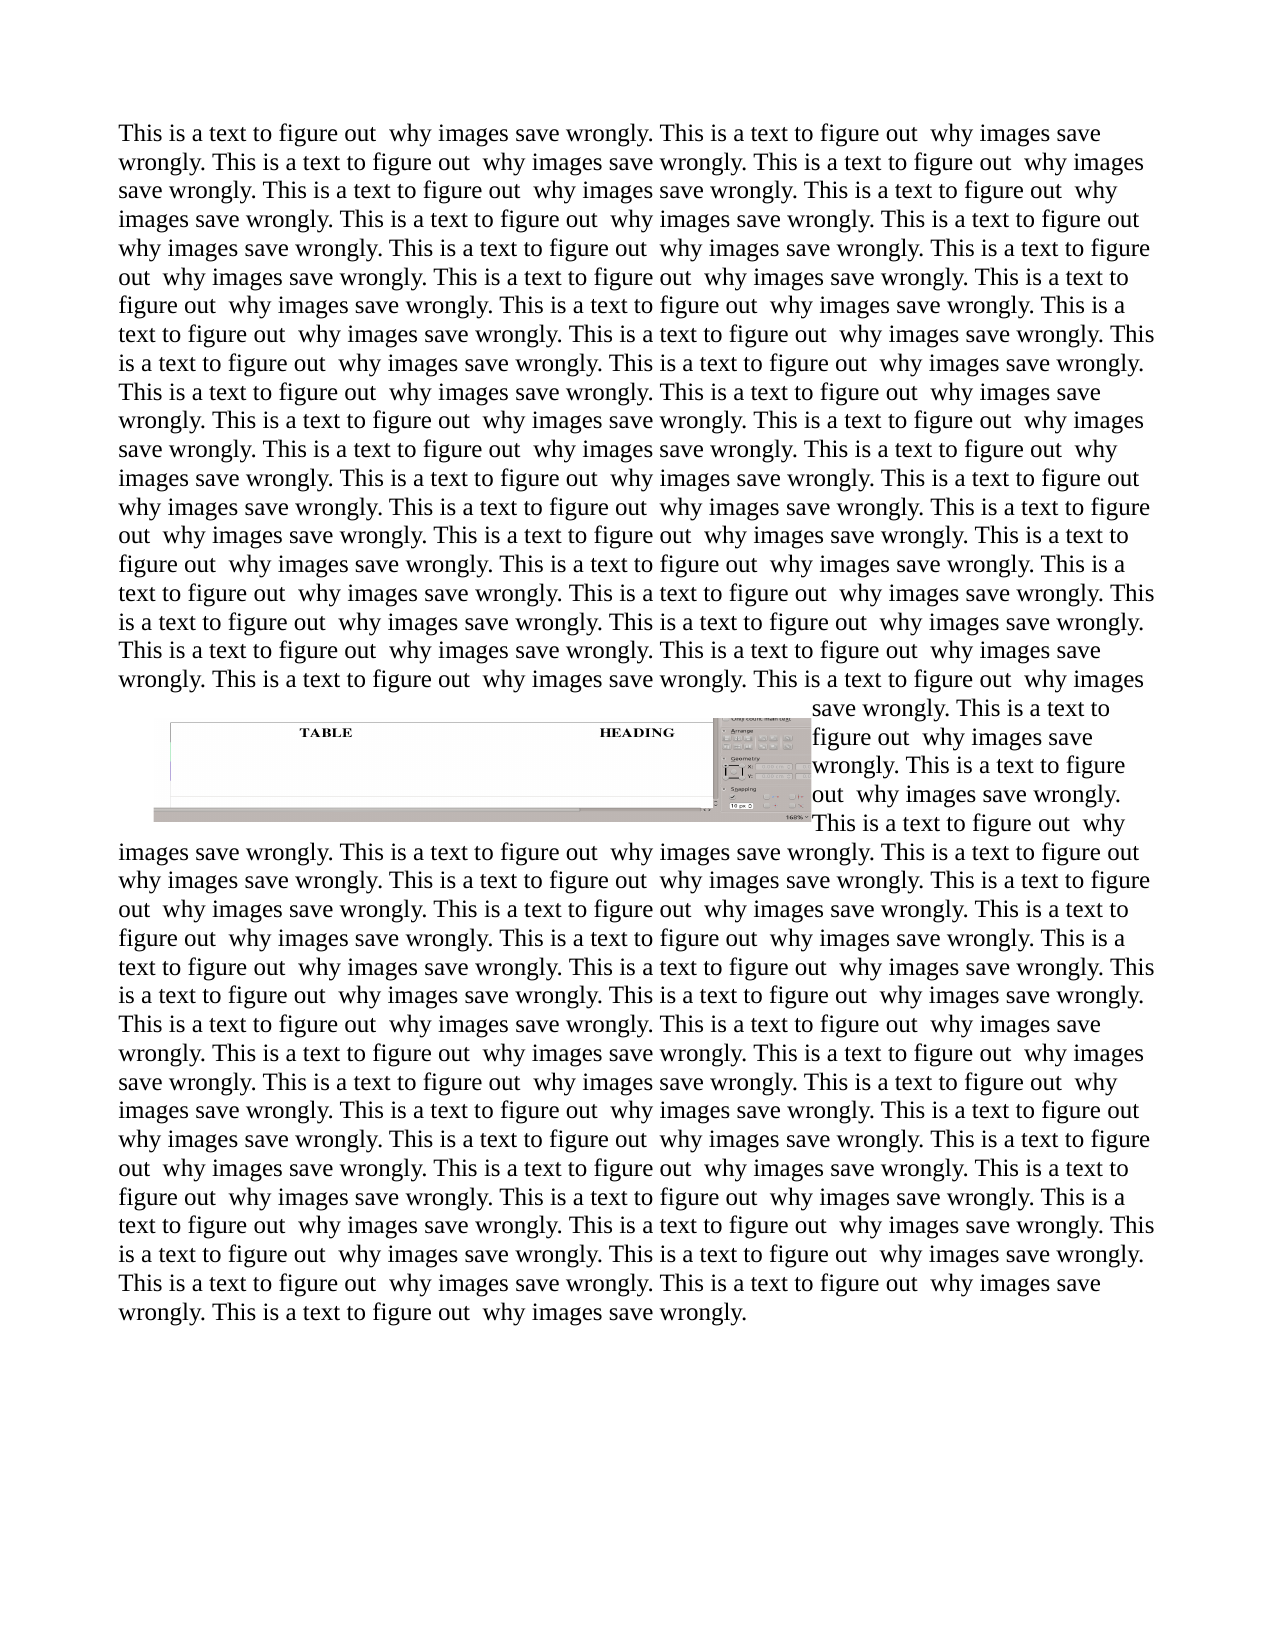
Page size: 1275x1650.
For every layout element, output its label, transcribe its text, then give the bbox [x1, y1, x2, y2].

picture [153, 718, 812, 822]
text This is a text to figure out why images save wrongly. This is a text to figure out why images save wrongly. This is a text to figure out why images save wrongly. This is a text to figure out why images save wrongly. This is a text to figure out why images save wrongly. This is a text to figure out why images save wrongly. This is a text to figure out why images save wrongly. This is a text to figure out why images save wrongly. This is a text to figure out why images save wrongly. This is a text to figure out why images save wrongly. This is a text to figure out why images save wrongly. This is a text to figure out why images save wrongly. This is a text to figure out why images save wrongly. This is a text to figure out why images save wrongly. This is a text to figure out why images save wrongly. This is a text to figure out why images save wrongly. This is a text to figure out why images save wrongly. This is a text to figure out why images save wrongly. This is a text to figure out why images save wrongly. This is a text to figure out why images save wrongly. This is a text to figure out why images save wrongly. This is a text to figure out why images save wrongly. This is a text to figure out why images save wrongly. This is a text to figure out why images save wrongly. This is a text to figure out why images save wrongly. This is a text to figure out why images save wrongly. This is a text to figure out why images save wrongly. This is a text to figure out why images save wrongly. This is a text to figure out why images save wrongly. This is a text to figure out why images save wrongly. This is a text to figure out why images save wrongly. This is a text to figure out why images save wrongly. This is a text to figure out why images save wrongly. This is a text to figure out why images save wrongly. This is a text to figure out why images save wrongly. This is a text to figure out why images save wrongly. This is a text to figure out why images save wrongly. This is a text to figure out why images save wrongly. This is a text to figure out why images save wrongly. This is a text to figure out why images save wrongly. This is a text to figure out why images save wrongly. This is a text to figure out why images save wrongly. This is a text to figure out why images save wrongly. This is a text to figure out why images save wrongly. This is a text to figure out why images save wrongly. This is a text to figure out why images save wrongly. This is a text to figure out why images save wrongly. This is a text to figure out why images save wrongly. This is a text to figure out why images save wrongly. This is a text to figure out why images save wrongly. This is a text to figure out why images save wrongly. This is a text to figure out why images save wrongly. This is a text to figure out why images save wrongly. This is a text to figure out why images save wrongly. This is a text to figure out why images save wrongly. This is a text to figure out why images save wrongly. This is a text to figure out why images save wrongly. This is a text to figure out why images save wrongly. This is a text to figure out why images save wrongly. This is a text to figure out why images save wrongly. This is a text to figure out why images save wrongly. This is a text to figure out why images save wrongly. This is a text to figure out why images save wrongly. This is a text to figure out why images save wrongly. This is a text to figure out why images save wrongly. This is a text to figure out why images save wrongly. This is a text to figure out why images save wrongly. This is a text to figure out why images save wrongly. This is a text to figure out why images save wrongly. This is a text to figure out why images save wrongly. This is a text to figure out why images save wrongly. This is a text to figure out why images save wrongly. [118, 118, 1157, 1326]
